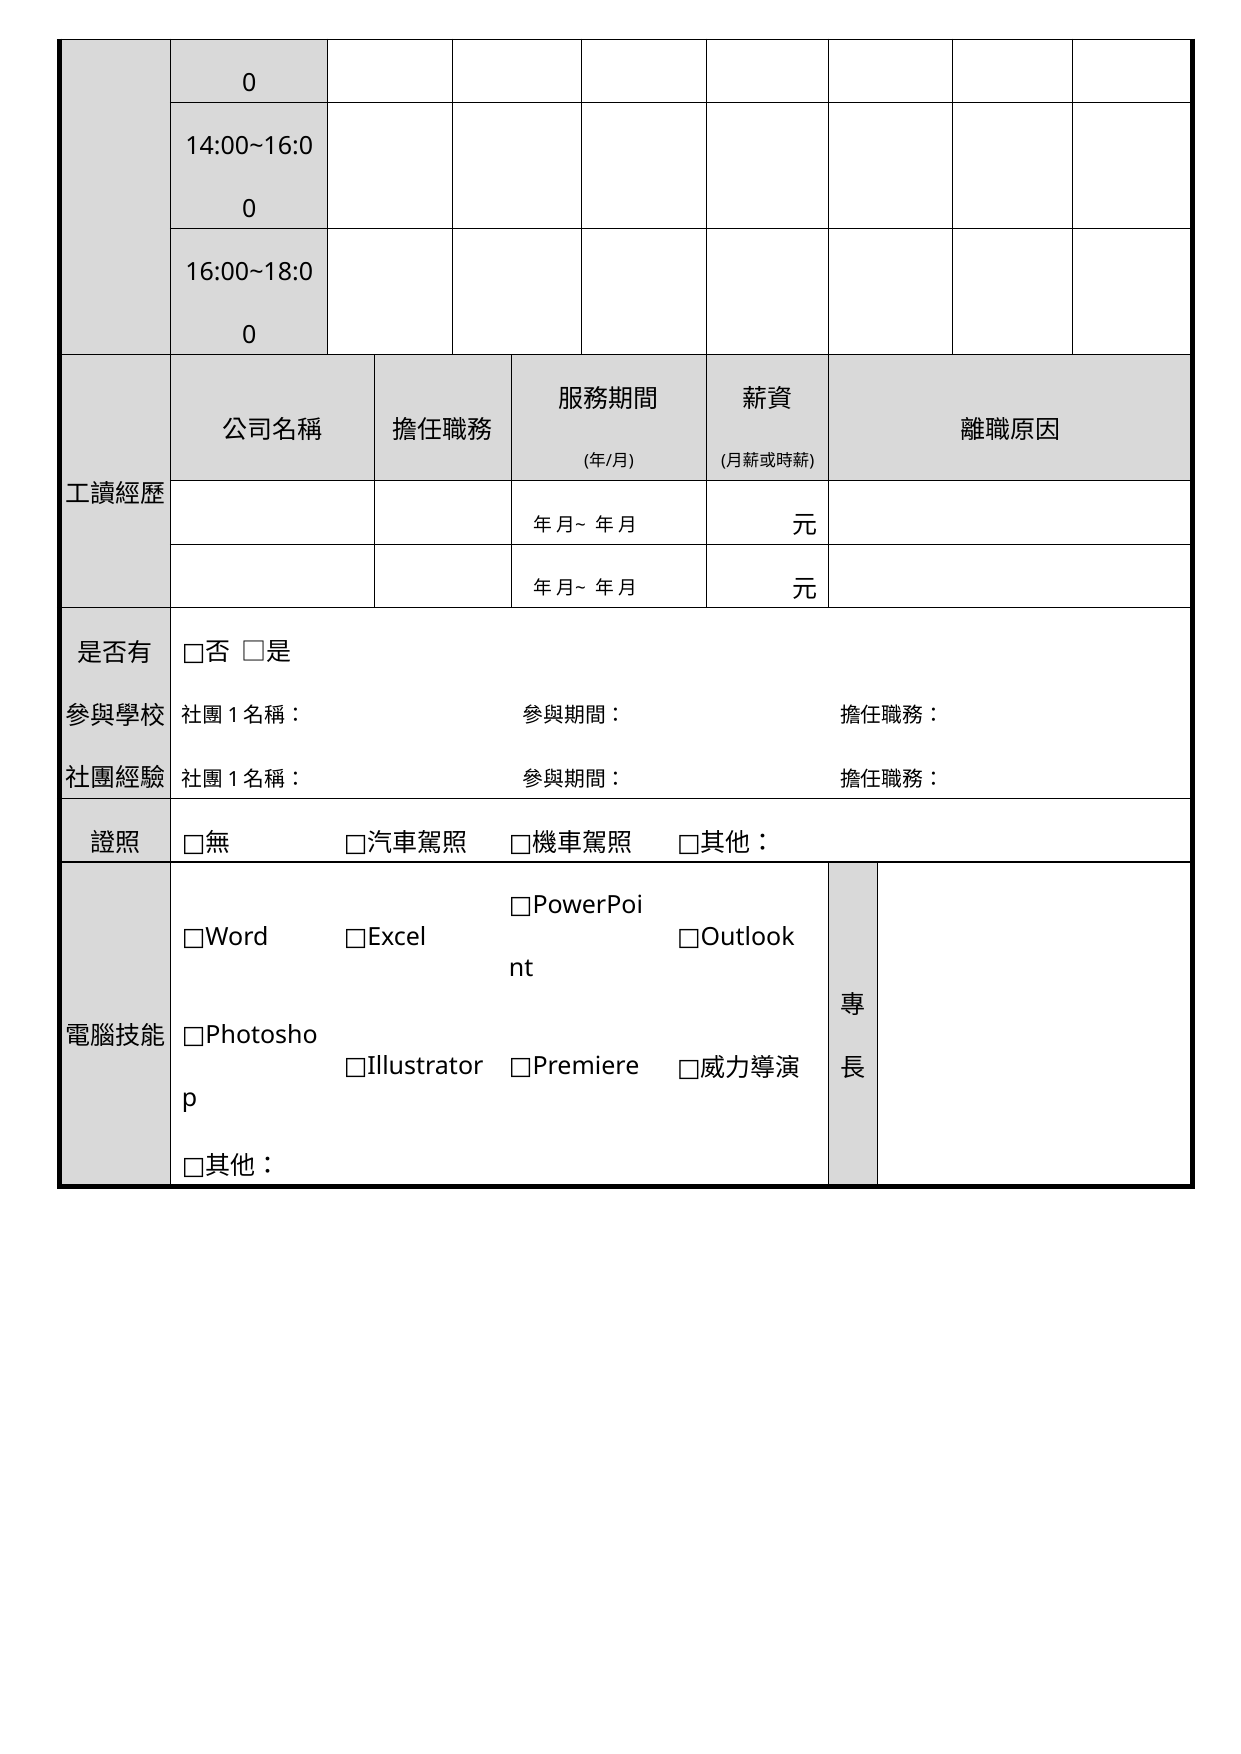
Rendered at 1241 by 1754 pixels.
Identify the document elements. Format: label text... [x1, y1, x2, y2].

table_cell 年 月~ 年 月 [512, 481, 706, 544]
table_cell [582, 103, 706, 228]
table_cell 參與期間： [511, 734, 828, 798]
table_cell [171, 481, 374, 544]
table_cell [1073, 229, 1190, 354]
table_cell □否 □是 [171, 608, 1190, 671]
table_cell [829, 103, 952, 228]
table_cell 電腦技能 [62, 863, 170, 1184]
table_cell [171, 545, 374, 607]
table_cell □其他： [666, 799, 1190, 861]
table_cell 專 長 [829, 863, 877, 1184]
table_cell [1073, 40, 1190, 102]
table_cell [829, 545, 1190, 607]
table_cell [498, 1117, 666, 1184]
table_cell 是否有 參與學校社團經驗 [62, 608, 170, 798]
table_cell □Photoshop [171, 988, 332, 1117]
table_cell 工讀經歷 [62, 355, 170, 607]
table_cell [453, 103, 581, 228]
table_cell [707, 103, 828, 228]
table_cell 14:00~16:00 [171, 103, 327, 228]
table_cell [332, 1117, 497, 1184]
table_cell [953, 40, 1072, 102]
table_cell 元 [707, 545, 828, 607]
table_cell 離職原因 [829, 355, 1190, 480]
table_cell □Outlook [666, 863, 828, 987]
table_cell 擔任職務： [829, 734, 1190, 798]
table_cell □Excel [332, 863, 497, 987]
table_cell □無 [171, 799, 332, 861]
table_cell 社團1名稱： [171, 671, 511, 734]
table_cell [829, 229, 952, 354]
table_cell [375, 481, 511, 544]
table_cell □Illustrator [332, 988, 497, 1117]
table_cell □PowerPoint [498, 863, 666, 987]
table_cell 0 [171, 40, 327, 102]
table_cell □機車駕照 [498, 799, 666, 861]
table_cell 16:00~18:00 [171, 229, 327, 354]
table_cell 證照 [62, 799, 170, 861]
table_cell □其他： [171, 1117, 332, 1184]
table_cell [328, 229, 452, 354]
table_cell [953, 229, 1072, 354]
table_cell [453, 229, 581, 354]
table_cell □Word [171, 863, 332, 987]
table_cell 服務期間 (年/月) [512, 355, 706, 480]
table_cell [829, 40, 952, 102]
table_cell [328, 40, 452, 102]
table_cell [953, 103, 1072, 228]
table_cell [328, 103, 452, 228]
table_cell [582, 40, 706, 102]
table_cell 擔任職務： [829, 671, 1190, 734]
table_cell [666, 1117, 828, 1184]
table_cell 薪資 (月薪或時薪) [707, 355, 828, 480]
table_cell 參與期間： [511, 671, 828, 734]
table_cell [878, 863, 1190, 1184]
table_cell [707, 40, 828, 102]
table_cell 社團1名稱： [171, 734, 511, 798]
table_cell 年 月~ 年 月 [512, 545, 706, 607]
table_cell 元 [707, 481, 828, 544]
table_cell □Premiere [498, 988, 666, 1117]
table_cell □威力導演 [666, 988, 828, 1117]
table_cell [707, 229, 828, 354]
table_cell [582, 229, 706, 354]
table_cell 公司名稱 [171, 355, 374, 480]
table_cell 擔任職務 [375, 355, 511, 480]
table_cell [453, 40, 581, 102]
table_cell □汽車駕照 [332, 799, 497, 861]
table_cell [1073, 103, 1190, 228]
table_cell [375, 545, 511, 607]
table_cell [62, 40, 170, 354]
table_cell [829, 481, 1190, 544]
